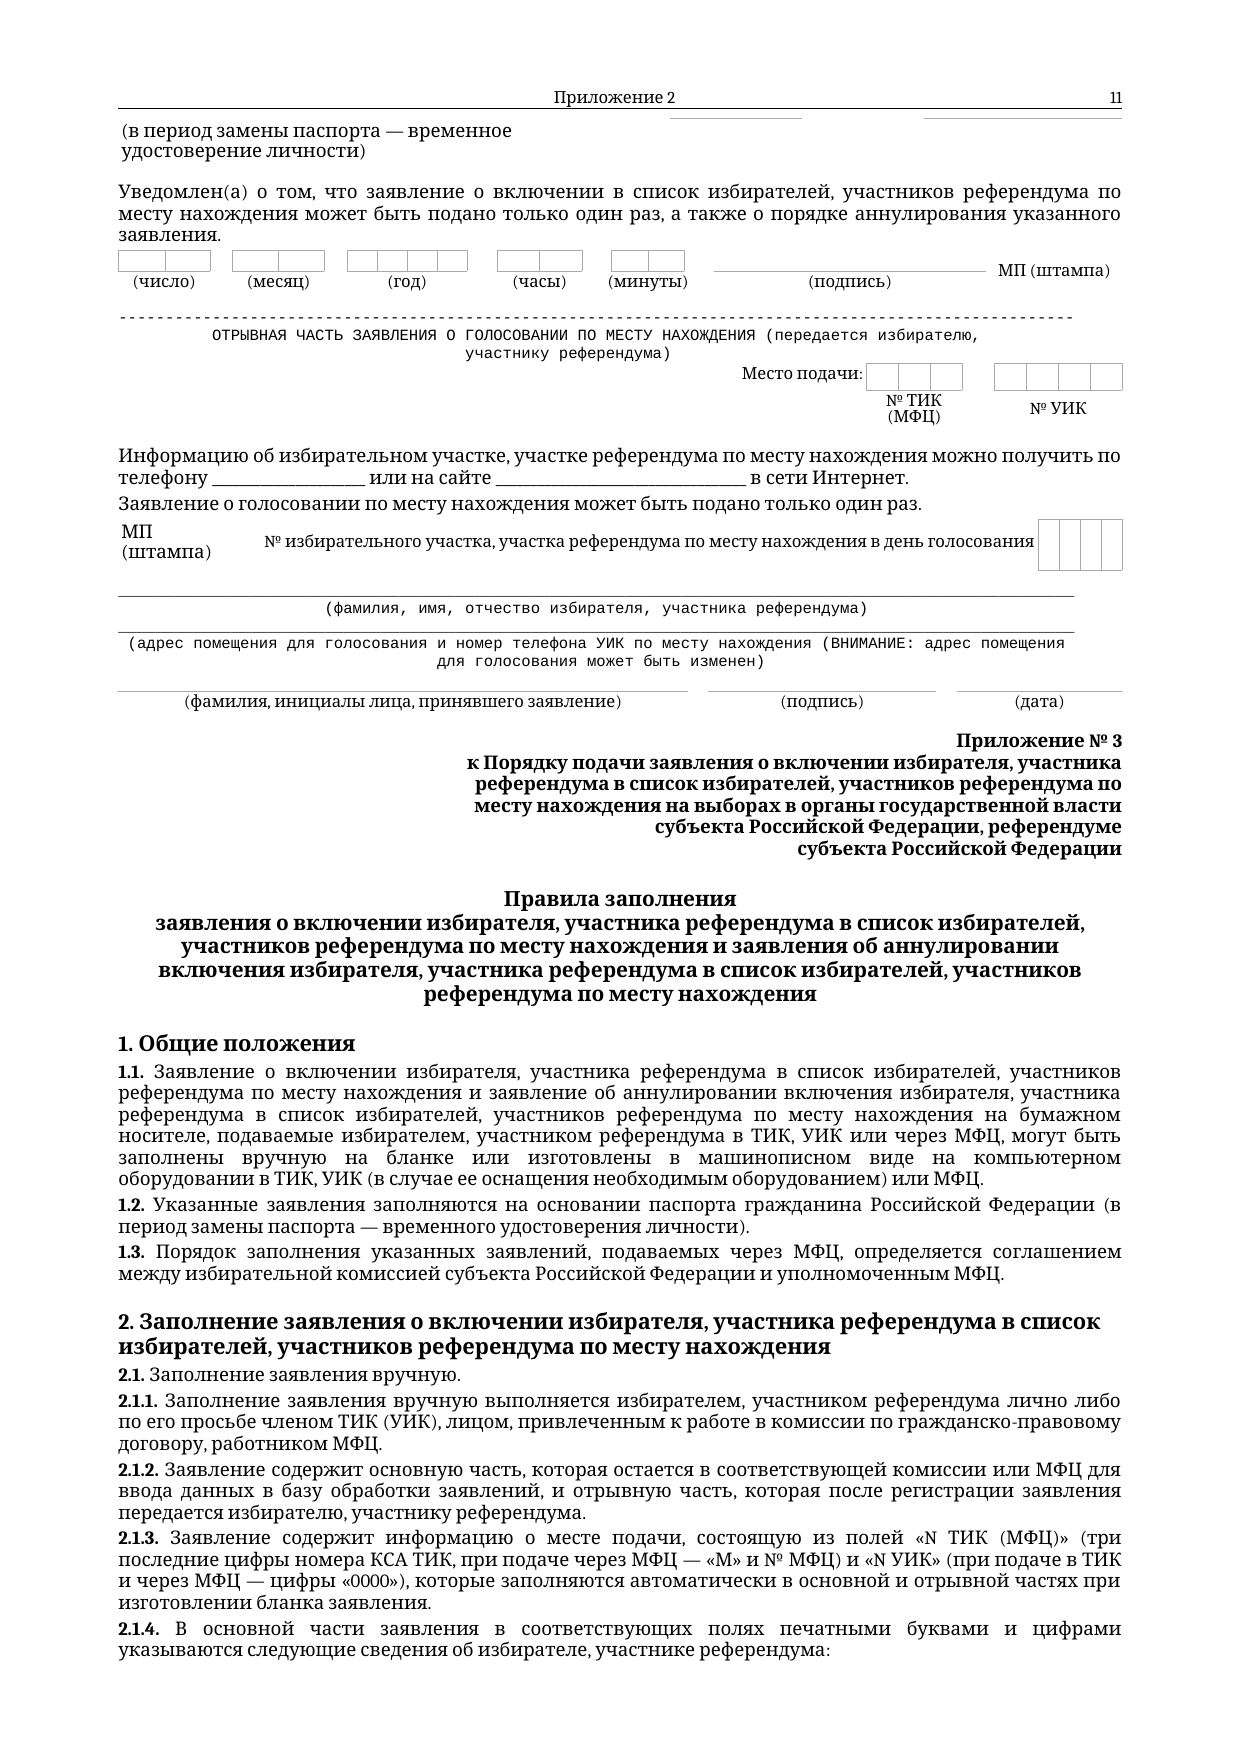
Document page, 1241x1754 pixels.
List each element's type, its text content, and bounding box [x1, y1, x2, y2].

table_cell № УИК [994, 391, 1122, 434]
table_cell [962, 390, 994, 434]
table_cell [582, 118, 670, 169]
table_cell [990, 119, 1023, 169]
text для голосования может быть изменен) [118, 653, 1122, 671]
table_cell [936, 691, 957, 718]
text (адрес помещения для голосования и номер телефона УИК по месту нахождения (ВНИМАНИЕ: адрес помещения [118, 636, 1122, 653]
table_cell [670, 119, 703, 169]
table_cell [467, 271, 497, 297]
table_cell [1089, 119, 1122, 169]
table_header [408, 251, 437, 271]
table_cell (подпись) [708, 692, 936, 718]
table_cell (дата) [957, 692, 1122, 718]
table_header [348, 251, 377, 271]
table_header [714, 250, 986, 271]
text участнику референдума) [118, 345, 1122, 363]
table_cell [1023, 119, 1056, 169]
table_cell (число) [118, 272, 210, 297]
text Приложение № 3 к Порядку подачи заявления о включении избирателя, участника референдума в список избирателей, участников референдума по месту нахождения на выборах в органы государственной власти субъекта Российской Федерации, референдуме субъекта Российской Федерации [118, 731, 1122, 860]
table_header [1039, 520, 1059, 570]
text 2.1.3. Заявление содержит информацию о месте подачи, состоящую из полей «N ТИК (МФЦ)» (три последние цифры номера КСА ТИК, при подаче через МФЦ — «М» и № МФЦ) и «N УИК» (при подаче в ТИК и через МФЦ — цифры «0000»), которые заполняются автоматически в основной и отрывной частях при изготовлении бланка заявления. [118, 1528, 1122, 1614]
table_header [378, 251, 407, 271]
table_header [498, 251, 539, 271]
text ______________________________________________________________________________________________________ [118, 618, 1122, 636]
table_cell (часы) [497, 272, 582, 297]
table_cell (подпись) [714, 272, 986, 297]
table_header [708, 671, 936, 691]
subtitle 1. Общие положения [118, 1032, 1122, 1057]
table_header [1102, 520, 1122, 570]
table_cell (минуты) [582, 271, 713, 297]
table_header [166, 251, 210, 271]
table_cell (год) [347, 272, 467, 297]
table_header [936, 671, 957, 691]
table_header [1081, 520, 1101, 570]
table_cell [924, 119, 957, 169]
table_cell [118, 390, 866, 434]
text Уведомлен(а) о том, что заявление о включении в список избирателей, участников референдума по месту нахождения может быть подано только один раз, а также о порядке аннулирования указанного заявления. [118, 181, 1122, 246]
table_cell [1056, 119, 1089, 169]
table_cell [210, 271, 232, 297]
table_header [612, 251, 648, 271]
table_header [957, 671, 1122, 691]
text ------------------------------------------------------------------------------------------------------ [118, 310, 1122, 328]
table_header [963, 363, 994, 390]
table_cell [324, 271, 347, 297]
table_header [1060, 520, 1080, 570]
table_header [583, 250, 611, 271]
text (фамилия, имя, отчество избирателя, участника референдума) [118, 600, 1122, 618]
table_header [649, 251, 684, 271]
text 1.3. Порядок заполнения указанных заявлений, подаваемых через МФЦ, определяется соглашением между избирательной комиссией субъекта Российской Федерации и уполномоченным МФЦ. [118, 1242, 1122, 1285]
table_header [211, 250, 232, 271]
table_header [119, 251, 165, 271]
text 1.1. Заявление о включении избирателя, участника референдума в список избирателей, участников референдума по месту нахождения и заявление об аннулировании включения избирателя, участника референдума в список избирателей, участников референдума по месту нахождения на бумажном носителе, подаваемые избирателем, участником референдума в ТИК, УИК или через МФЦ, могут быть заполнены вручную на бланке или изготовлены в машинописном виде на компьютерном оборудовании в ТИК, УИК (в случае ее оснащения необходимым оборудованием) или МФЦ. [118, 1061, 1122, 1191]
table_header Место подачи: [118, 363, 866, 390]
table_header (в период замены паспорта — временное удостоверение личности) [118, 118, 582, 169]
text Заявление о голосовании по месту нахождения может быть подано только один раз. [118, 493, 1122, 515]
text 2.1.1. Заполнение заявления вручную выполняется избирателем, участником референдума лично либо по его просьбе членом ТИК (УИК), лицом, привлеченным к работе в комиссии по гражданско-правовому договору, работником МФЦ. [118, 1390, 1122, 1455]
table_header [1091, 364, 1122, 390]
table_header [233, 251, 278, 271]
text 1.2. Указанные заявления заполняются на основании паспорта гражданина Российской Федерации (в период замены паспорта — временного удостоверения личности). [118, 1195, 1122, 1238]
table_header [867, 364, 898, 390]
table_header [685, 250, 713, 271]
text ______________________________________________________________________________________________________ [118, 583, 1122, 600]
text 2.1.2. Заявление содержит основную часть, которая остается в соответствующей комиссии или МФЦ для ввода данных в базу обработки заявлений, и отрывную часть, которая после регистрации заявления передается избирателю, участнику референдума. [118, 1459, 1122, 1524]
table_header [279, 251, 324, 271]
table_header [931, 364, 962, 390]
table_header № избирательного участка, участка референдума по месту нахождения в день голосования [234, 519, 1038, 570]
table_header [1059, 364, 1090, 390]
table_cell (фамилия, инициалы лица, принявшего заявление) [118, 692, 687, 718]
table_header [468, 250, 497, 271]
text ОТРЫВНАЯ ЧАСТЬ ЗАЯВЛЕНИЯ О ГОЛОСОВАНИИ ПО МЕСТУ НАХОЖДЕНИЯ (передается избирателю, [118, 328, 1122, 345]
table_header [688, 671, 708, 691]
table_header МП (штампа) [986, 250, 1122, 297]
table_header [995, 364, 1026, 390]
subtitle 2. Заполнение заявления о включении избирателя, участника референдума в список избирателей, участников референдума по месту нахождения [118, 1310, 1122, 1360]
text 2.1.4. В основной части заявления в соответствующих полях печатными буквами и цифрами указываются следующие сведения об избирателе, участнике референдума: [118, 1618, 1122, 1661]
table_header [325, 250, 347, 271]
table_header [118, 671, 687, 691]
table_header МП (штампа) [118, 519, 234, 570]
table_cell [957, 119, 990, 169]
table_cell [703, 119, 736, 169]
table_header [540, 251, 582, 271]
table_cell [688, 691, 708, 718]
text 2.1. Заполнение заявления вручную. [118, 1364, 1122, 1386]
text Информацию об избирательном участке, участке референдума по месту нахождения можно получить по телефону ______________________ или на сайте ____________________________________ в сети Интернет. [118, 446, 1122, 489]
table_cell [769, 119, 802, 169]
subtitle Правила заполнения заявления о включении избирателя, участника референдума в список избирателей, участников референдума по месту нахождения и заявления об аннулировании включения избирателя, участника референдума в список избирателей, участников референдума по месту нахождения [118, 887, 1122, 1007]
table_header [438, 251, 467, 271]
table_cell [802, 118, 923, 169]
table_header [899, 364, 930, 390]
table_header [1027, 364, 1058, 390]
table_cell [736, 119, 769, 169]
table_cell (месяц) [233, 272, 324, 297]
table_cell № ТИК (МФЦ) [866, 391, 962, 434]
